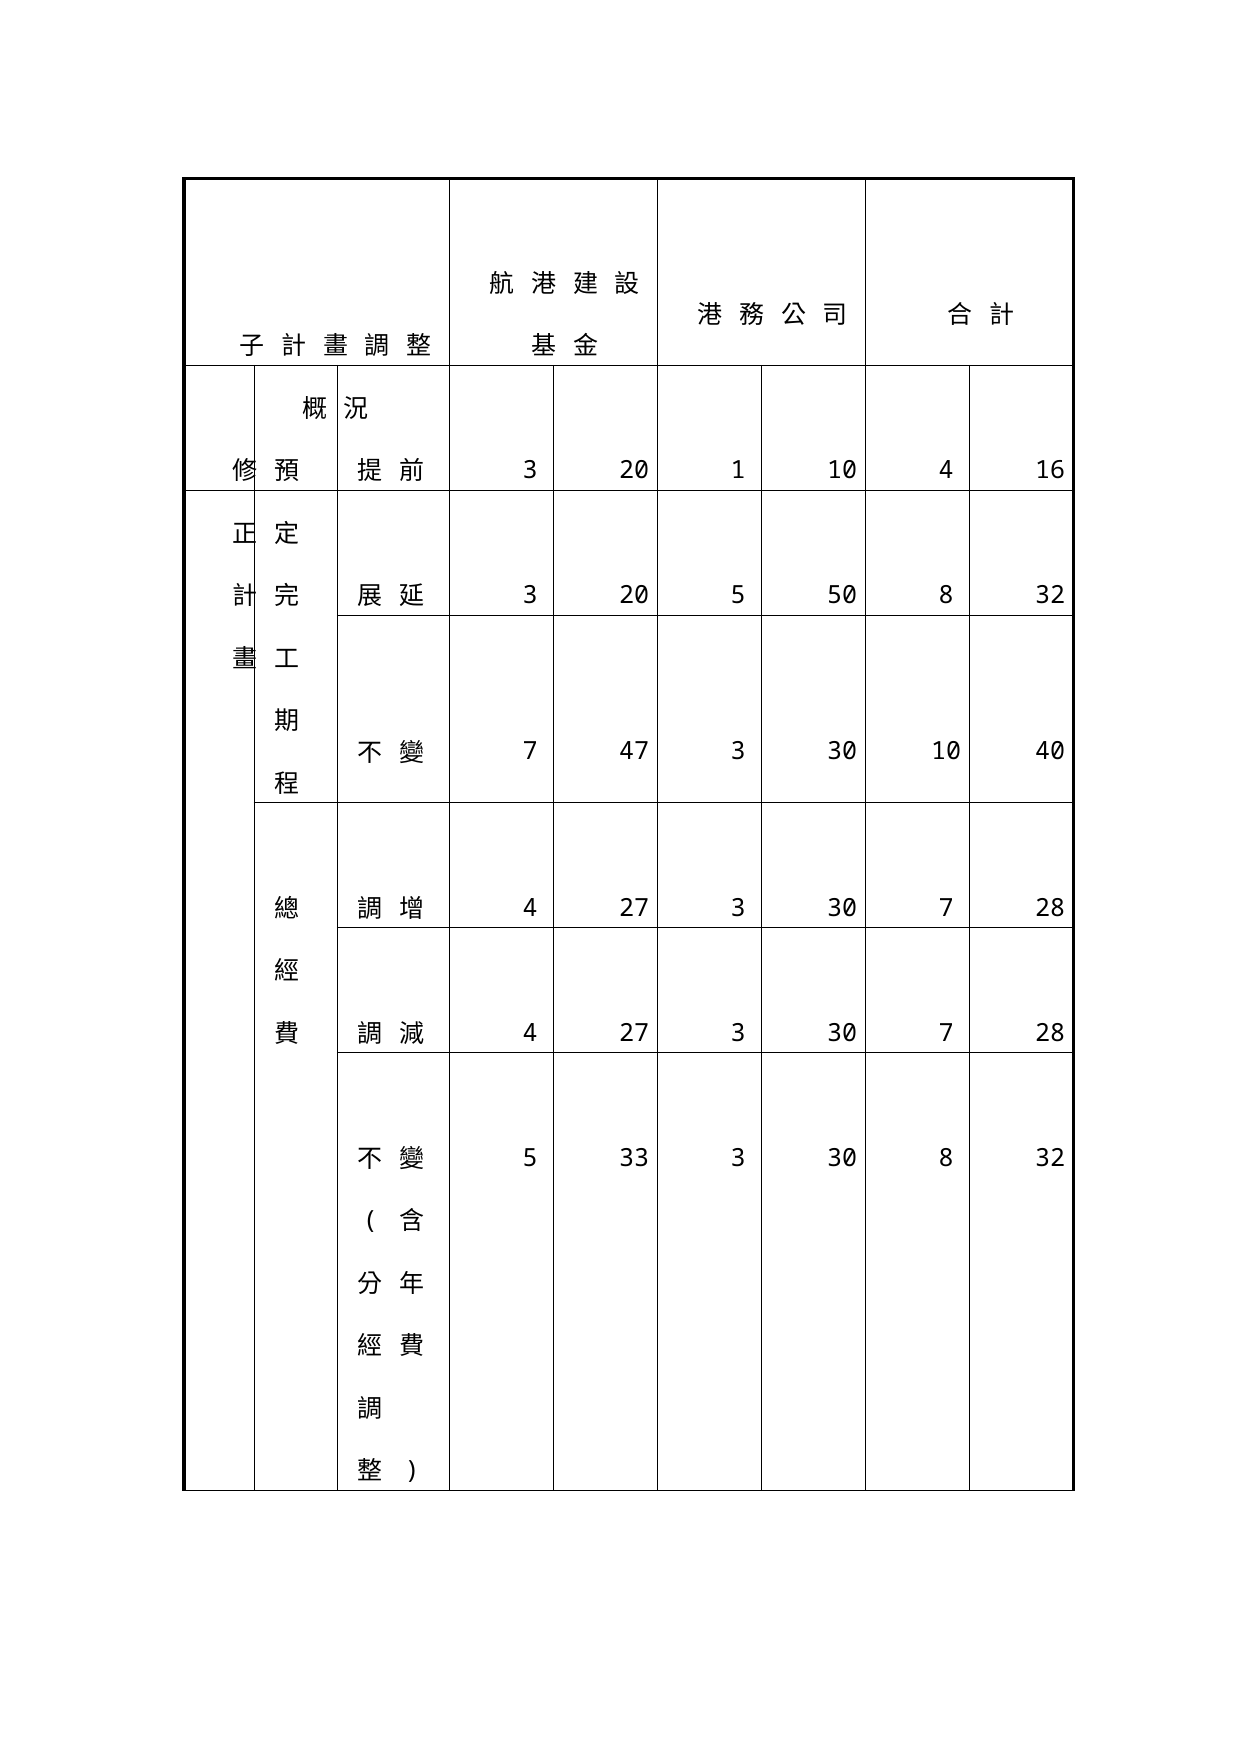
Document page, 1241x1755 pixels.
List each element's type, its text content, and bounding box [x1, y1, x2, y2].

table_cell 不變(含分年經費調整) [338, 1053, 449, 1490]
table_cell 5 [658, 491, 761, 615]
table_cell 47 [554, 616, 657, 802]
table_cell 展延 [338, 491, 449, 615]
table_cell 預定完工期程 [255, 366, 337, 490]
table_cell 30 [762, 1053, 865, 1490]
table_header 航港建設基金 [450, 180, 657, 365]
table_cell 不變 [338, 616, 449, 802]
table_cell 32 [970, 1053, 1072, 1490]
table_cell 提前 [338, 366, 449, 490]
table_cell 27 [554, 928, 657, 1052]
table_cell 調增 [338, 803, 449, 927]
table_cell 4 [866, 366, 969, 490]
table_cell 7 [866, 803, 969, 927]
table_cell 3 [450, 366, 553, 490]
table_cell 4 [450, 928, 553, 1052]
table_cell 30 [762, 803, 865, 927]
table_cell 8 [866, 1053, 969, 1490]
table_cell 總經費 [255, 803, 337, 1490]
table_cell 1 [658, 366, 761, 490]
table_cell 20 [554, 366, 657, 490]
table_cell 4 [450, 803, 553, 927]
table_cell 20 [554, 491, 657, 615]
table_cell 3 [658, 803, 761, 927]
table_header 合計 [866, 180, 1072, 365]
table_cell 7 [450, 616, 553, 802]
table_cell 28 [970, 928, 1072, 1052]
table_cell 27 [554, 803, 657, 927]
table_cell 調減 [338, 928, 449, 1052]
table_cell 3 [450, 491, 553, 615]
table_cell 30 [762, 928, 865, 1052]
table_cell 3 [658, 928, 761, 1052]
table_cell 16 [970, 366, 1072, 490]
table_header 港務公司 [658, 180, 865, 365]
table_cell 3 [658, 616, 761, 802]
table_cell 40 [970, 616, 1072, 802]
table_cell 修正計畫 [186, 491, 254, 1490]
table_cell 32 [970, 491, 1072, 615]
table_cell 預定完工期程 [255, 491, 337, 802]
table_cell 7 [866, 928, 969, 1052]
table_cell 10 [762, 366, 865, 490]
table_cell 28 [970, 803, 1072, 927]
table_header 子計畫調整概況 [186, 180, 449, 365]
table_cell 修正計畫 [186, 366, 254, 490]
table_cell 5 [450, 1053, 553, 1490]
table_cell 30 [762, 616, 865, 802]
table_cell 3 [658, 1053, 761, 1490]
table_cell 50 [762, 491, 865, 615]
table_cell 8 [866, 491, 969, 615]
table_cell 33 [554, 1053, 657, 1490]
table_cell 10 [866, 616, 969, 802]
